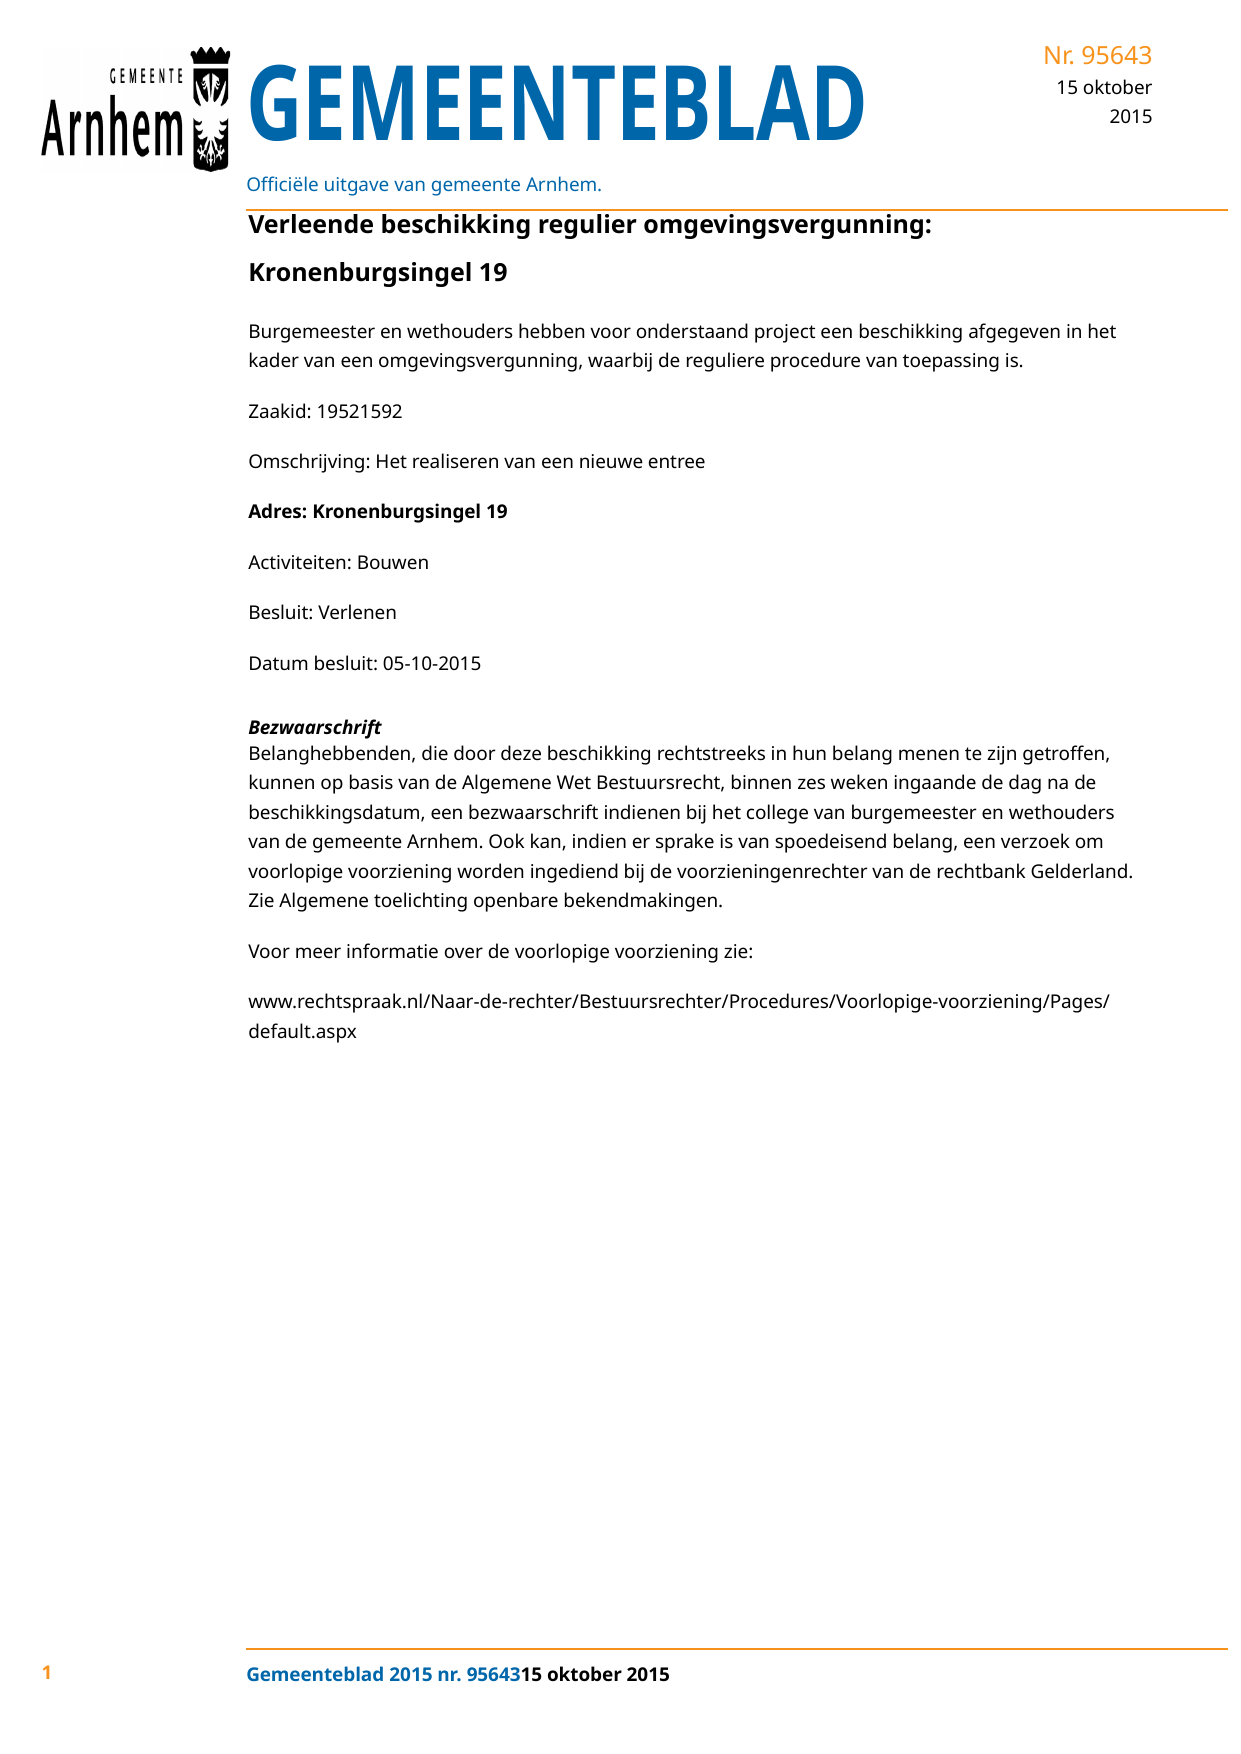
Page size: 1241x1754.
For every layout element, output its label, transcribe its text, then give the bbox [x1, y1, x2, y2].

text Bezwaarschrift [248, 714, 1152, 740]
text Verleende beschikking regulier omgevingsvergunning: Kronenburgsingel 19 [248, 211, 1152, 288]
text Voor meer informatie over de voorlopige voorziening zie: [248, 938, 1152, 964]
text Belanghebbenden, die door deze beschikking rechtstreeks in hun belang menen te zijn getroffen, kunnen op basis van de Algemene Wet Bestuursrecht, binnen zes weken ingaande de dag na de beschikkingsdatum, een bezwaarschrift indienen bij het college van burgemeester en wethouders van de gemeente Arnhem. Ook kan, indien er sprake is van spoedeisend belang, een verzoek om voorlopige voorziening worden ingediend bij de voorzieningenrechter van de rechtbank Gelderland. Zie Algemene toelichting openbare bekendmakingen. [248, 740, 1152, 913]
text Burgemeester en wethouders hebben voor onderstaand project een beschikking afgegeven in het kader van een omgevingsvergunning, waarbij de reguliere procedure van toepassing is. [248, 318, 1152, 373]
text Adres: Kronenburgsingel 19 [248, 499, 1152, 524]
text Activiteiten: Bouwen [248, 549, 1152, 575]
text www.rechtspraak.nl/Naar-de-rechter/Bestuursrechter/Procedures/Voorlopige-voorziening/Pages/default.aspx [248, 988, 1152, 1044]
text Besluit: Verlenen [248, 599, 1152, 625]
picture [41, 47, 231, 172]
text Zaakid: 19521592 [248, 398, 1152, 424]
text Datum besluit: 05-10-2015 [248, 650, 1152, 676]
text Omschrijving: Het realiseren van een nieuwe entree [248, 448, 1152, 474]
